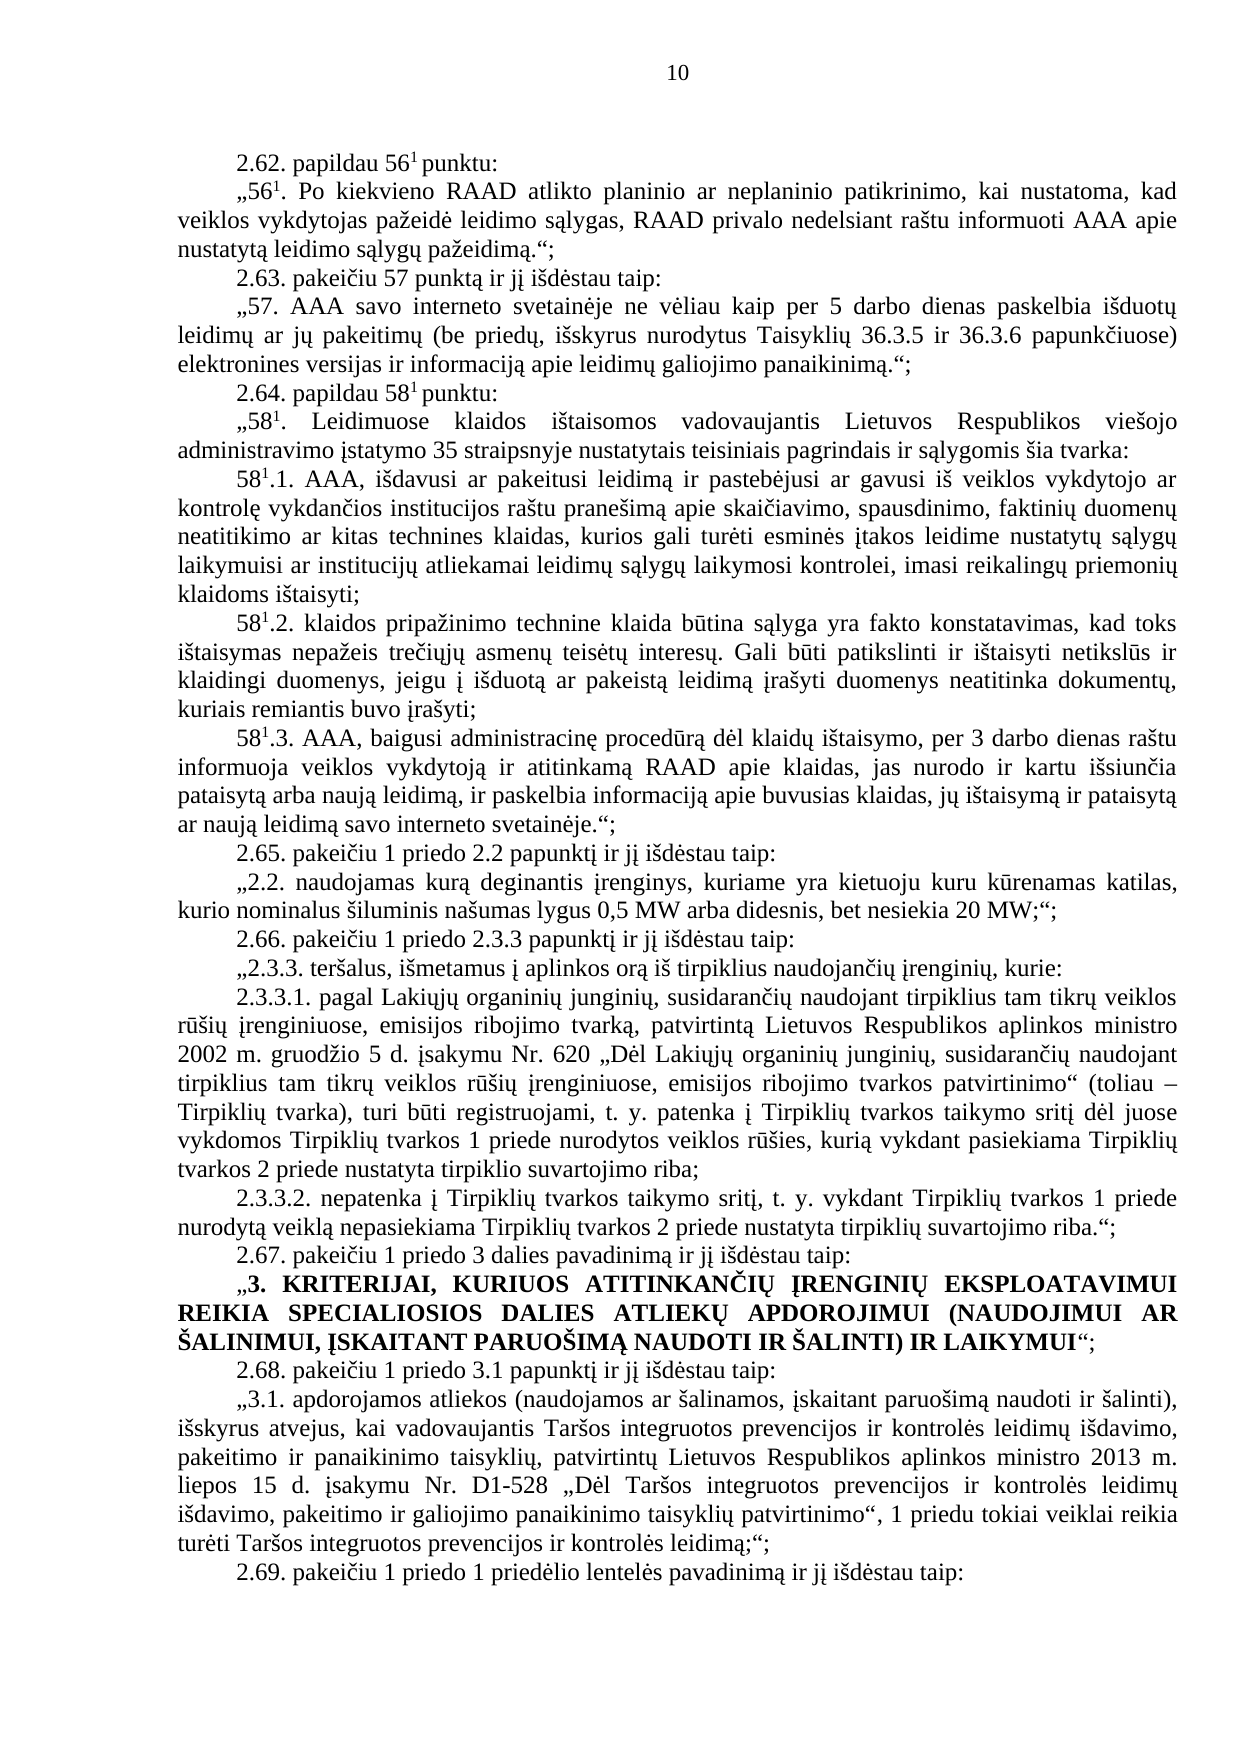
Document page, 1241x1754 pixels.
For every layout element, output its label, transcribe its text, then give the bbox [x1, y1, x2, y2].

text „581. Leidimuose klaidos ištaisomos vadovaujantis Lietuvos Respublikos viešojo administravimo įstatymo 35 straipsnyje nustatytais teisiniais pagrindais ir sąlygomis šia tvarka: [177, 406, 1178, 464]
text „3. KRITERIJAI, KURIUOS ATITINKANČIŲ ĮRENGINIŲ EKSPLOATAVIMUI REIKIA SPECIALIOSIOS DALIES ATLIEKŲ APDOROJIMUI (NAUDOJIMUI AR ŠALINIMUI, ĮSKAITANT PARUOŠIMĄ NAUDOTI IR ŠALINTI) IR LAIKYMUI“; [177, 1269, 1178, 1356]
text „561. Po kiekvieno RAAD atlikto planinio ar neplaninio patikrinimo, kai nustatoma, kad veiklos vykdytojas pažeidė leidimo sąlygas, RAAD privalo nedelsiant raštu informuoti AAA apie nustatytą leidimo sąlygų pažeidimą.“; [177, 176, 1178, 263]
text 2.63. pakeičiu 57 punktą ir jį išdėstau taip: [177, 263, 1178, 291]
text 581.2. klaidos pripažinimo technine klaida būtina sąlyga yra fakto konstatavimas, kad toks ištaisymas nepažeis trečiųjų asmenų teisėtų interesų. Gali būti patikslinti ir ištaisyti netikslūs ir klaidingi duomenys, jeigu į išduotą ar pakeistą leidimą įrašyti duomenys neatitinka dokumentų, kuriais remiantis buvo įrašyti; [177, 608, 1178, 723]
text 2.69. pakeičiu 1 priedo 1 priedėlio lentelės pavadinimą ir jį išdėstau taip: [177, 1557, 1178, 1586]
text „2.2. naudojamas kurą deginantis įrenginys, kuriame yra kietuoju kuru kūrenamas katilas, kurio nominalus šiluminis našumas lygus 0,5 MW arba didesnis, bet nesiekia 20 MW;“; [177, 867, 1178, 924]
text „57. AAA savo interneto svetainėje ne vėliau kaip per 5 darbo dienas paskelbia išduotų leidimų ar jų pakeitimų (be priedų, išskyrus nurodytus Taisyklių 36.3.5 ir 36.3.6 papunkčiuose) elektronines versijas ir informaciją apie leidimų galiojimo panaikinimą.“; [177, 291, 1178, 378]
text 581.3. AAA, baigusi administracinę procedūrą dėl klaidų ištaisymo, per 3 darbo dienas raštu informuoja veiklos vykdytoją ir atitinkamą RAAD apie klaidas, jas nurodo ir kartu išsiunčia pataisytą arba naują leidimą, ir paskelbia informaciją apie buvusias klaidas, jų ištaisymą ir pataisytą ar naują leidimą savo interneto svetainėje.“; [177, 723, 1178, 838]
text „3.1. apdorojamos atliekos (naudojamos ar šalinamos, įskaitant paruošimą naudoti ir šalinti), išskyrus atvejus, kai vadovaujantis Taršos integruotos prevencijos ir kontrolės leidimų išdavimo, pakeitimo ir panaikinimo taisyklių, patvirtintų Lietuvos Respublikos aplinkos ministro 2013 m. liepos 15 d. įsakymu Nr. D1-528 „Dėl Taršos integruotos prevencijos ir kontrolės leidimų išdavimo, pakeitimo ir galiojimo panaikinimo taisyklių patvirtinimo“, 1 priedu tokiai veiklai reikia turėti Taršos integruotos prevencijos ir kontrolės leidimą;“; [177, 1384, 1178, 1557]
text 2.3.3.1. pagal Lakiųjų organinių junginių, susidarančių naudojant tirpiklius tam tikrų veiklos rūšių įrenginiuose, emisijos ribojimo tvarką, patvirtintą Lietuvos Respublikos aplinkos ministro 2002 m. gruodžio 5 d. įsakymu Nr. 620 „Dėl Lakiųjų organinių junginių, susidarančių naudojant tirpiklius tam tikrų veiklos rūšių įrenginiuose, emisijos ribojimo tvarkos patvirtinimo“ (toliau – Tirpiklių tvarka), turi būti registruojami, t. y. patenka į Tirpiklių tvarkos taikymo sritį dėl juose vykdomos Tirpiklių tvarkos 1 priede nurodytos veiklos rūšies, kurią vykdant pasiekiama Tirpiklių tvarkos 2 priede nustatyta tirpiklio suvartojimo riba; [177, 982, 1178, 1183]
text 2.65. pakeičiu 1 priedo 2.2 papunktį ir jį išdėstau taip: [177, 838, 1178, 867]
text 2.67. pakeičiu 1 priedo 3 dalies pavadinimą ir jį išdėstau taip: [177, 1241, 1178, 1269]
text 2.68. pakeičiu 1 priedo 3.1 papunktį ir jį išdėstau taip: [177, 1356, 1178, 1384]
text 2.66. pakeičiu 1 priedo 2.3.3 papunktį ir jį išdėstau taip: [177, 924, 1178, 953]
text 2.64. papildau 581 punktu: [177, 378, 1178, 406]
text 581.1. AAA, išdavusi ar pakeitusi leidimą ir pastebėjusi ar gavusi iš veiklos vykdytojo ar kontrolę vykdančios institucijos raštu pranešimą apie skaičiavimo, spausdinimo, faktinių duomenų neatitikimo ar kitas technines klaidas, kurios gali turėti esminės įtakos leidime nustatytų sąlygų laikymuisi ar institucijų atliekamai leidimų sąlygų laikymosi kontrolei, imasi reikalingų priemonių klaidoms ištaisyti; [177, 464, 1178, 608]
text 2.62. papildau 561 punktu: [177, 148, 1178, 176]
text „2.3.3. teršalus, išmetamus į aplinkos orą iš tirpiklius naudojančių įrenginių, kurie: [177, 953, 1178, 982]
text 2.3.3.2. nepatenka į Tirpiklių tvarkos taikymo sritį, t. y. vykdant Tirpiklių tvarkos 1 priede nurodytą veiklą nepasiekiama Tirpiklių tvarkos 2 priede nustatyta tirpiklių suvartojimo riba.“; [177, 1183, 1178, 1241]
